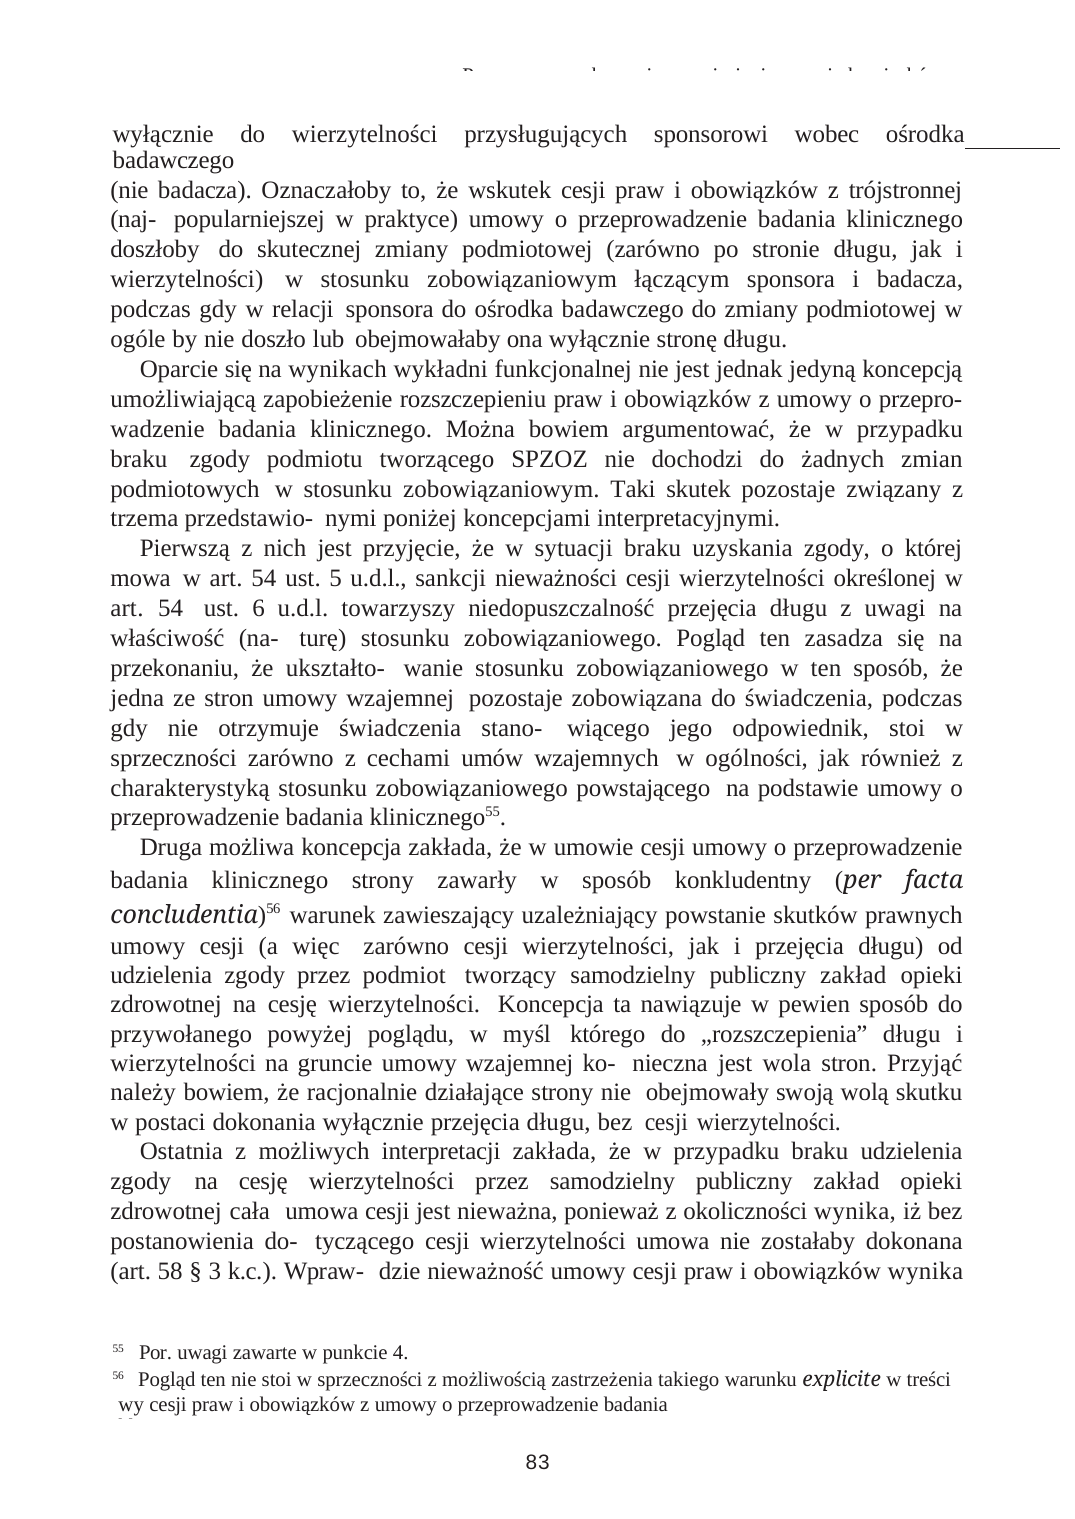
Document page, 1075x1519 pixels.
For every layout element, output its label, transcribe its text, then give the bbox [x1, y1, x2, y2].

text 83 [525, 1450, 551, 1474]
text Pierwszą z nich jest przyjęcie, że w sytuacji braku uzyskania zgody, o której mowa w art. 54 ust. 5 u.d.l., sankcji nieważności cesji wierzytelności określonej w art. 54 ust. 6 u.d.l. towarzyszy niedopuszczalność przejęcia długu z uwagi na właściwość (na- turę) stosunku zobowiązaniowego. Pogląd ten zasadza się na przekonaniu, że ukształto- wanie stosunku zobowiązaniowego w ten sposób, że jedna ze stron umowy wzajemnej pozostaje zobowiązana do świadczenia, podczas gdy nie otrzymuje świadczenia stano- wiącego jego odpowiednik, stoi w sprzeczności zarówno z cechami umów wzajemnych w ogólności, jak również z charakterystyką stosunku zobowiązaniowego powstającego na podstawie umowy o przeprowadzenie badania klinicznego55. [110, 533, 963, 831]
text wy cesji praw i obowiązków z umowy o przeprowadzenie badania klinicznego. [118, 1394, 769, 1419]
text Pogląd ten nie stoi w sprzeczności z możliwością zastrzeżenia takiego warunku explicite w treści umo- [138, 1364, 964, 1394]
text Prawne uwarunkowania przeniesienia praw i obowiązków… [462, 64, 965, 86]
text wyłącznie do wierzytelności przysługujących sponsorowi wobec ośrodka badawczego [112, 122, 965, 173]
text Ostatnia z możliwych interpretacji zakłada, że w przypadku braku udzielenia zgody na cesję wierzytelności przez samodzielny publiczny zakład opieki zdrowotnej cała umowa cesji jest nieważna, ponieważ z okoliczności wynika, iż bez postanowienia do- tyczącego cesji wierzytelności umowa nie zostałaby dokonana (art. 58 § 3 k.c.). Wpraw- dzie nieważność umowy cesji praw i obowiązków wynika tu z art. 54 ust. 6 u.d.l. (a nie art. 58 k.c.), w doktrynie i orzecznictwie przyjmuje się jednak jednolicie, że art. 58 [110, 1136, 963, 1291]
text 56 [112, 1369, 126, 1382]
text 55 [112, 1341, 126, 1354]
text Oparcie się na wynikach wykładni funkcjonalnej nie jest jednak jedyną koncepcją umożliwiającą zapobieżenie rozszczepieniu praw i obowiązków z umowy o przepro- wadzenie badania klinicznego. Można bowiem argumentować, że w przypadku braku zgody podmiotu tworzącego SPZOZ nie dochodzi do żadnych zmian podmiotowych w stosunku zobowiązaniowym. Taki skutek pozostaje związany z trzema przedstawio- nymi poniżej koncepcjami interpretacyjnymi. [110, 354, 963, 532]
text Druga możliwa koncepcja zakłada, że w umowie cesji umowy o przeprowadzenie badania klinicznego strony zawarły w sposób konkludentny (per facta concludentia)56 warunek zawieszający uzależniający powstanie skutków prawnych umowy cesji (a więc zarówno cesji wierzytelności, jak i przejęcia długu) od udzielenia zgody przez podmiot tworzący samodzielny publiczny zakład opieki zdrowotnej na cesję wierzytelności. Koncepcja ta nawiązuje w pewien sposób do przywołanego powyżej poglądu, w myśl którego do „rozszczepienia” długu i wierzytelności na gruncie umowy wzajemnej ko- nieczna jest wola stron. Przyjąć należy bowiem, że racjonalnie działające strony nie obejmowały swoją wolą skutku w postaci dokonania wyłącznie przejęcia długu, bez cesji wierzytelności. [110, 832, 963, 1135]
text Por. uwagi zawarte w punkcie 4. [139, 1342, 964, 1363]
text (nie badacza). Oznaczałoby to, że wskutek cesji praw i obowiązków z trójstronnej (naj- popularniejszej w praktyce) umowy o przeprowadzenie badania klinicznego doszłoby do skutecznej zmiany podmiotowej (zarówno po stronie długu, jak i wierzytelności) w stosunku zobowiązaniowym łączącym sponsora i badacza, podczas gdy w relacji sponsora do ośrodka badawczego do zmiany podmiotowej w ogóle by nie doszło lub obejmowałaby ona wyłącznie stronę długu. [110, 175, 963, 353]
